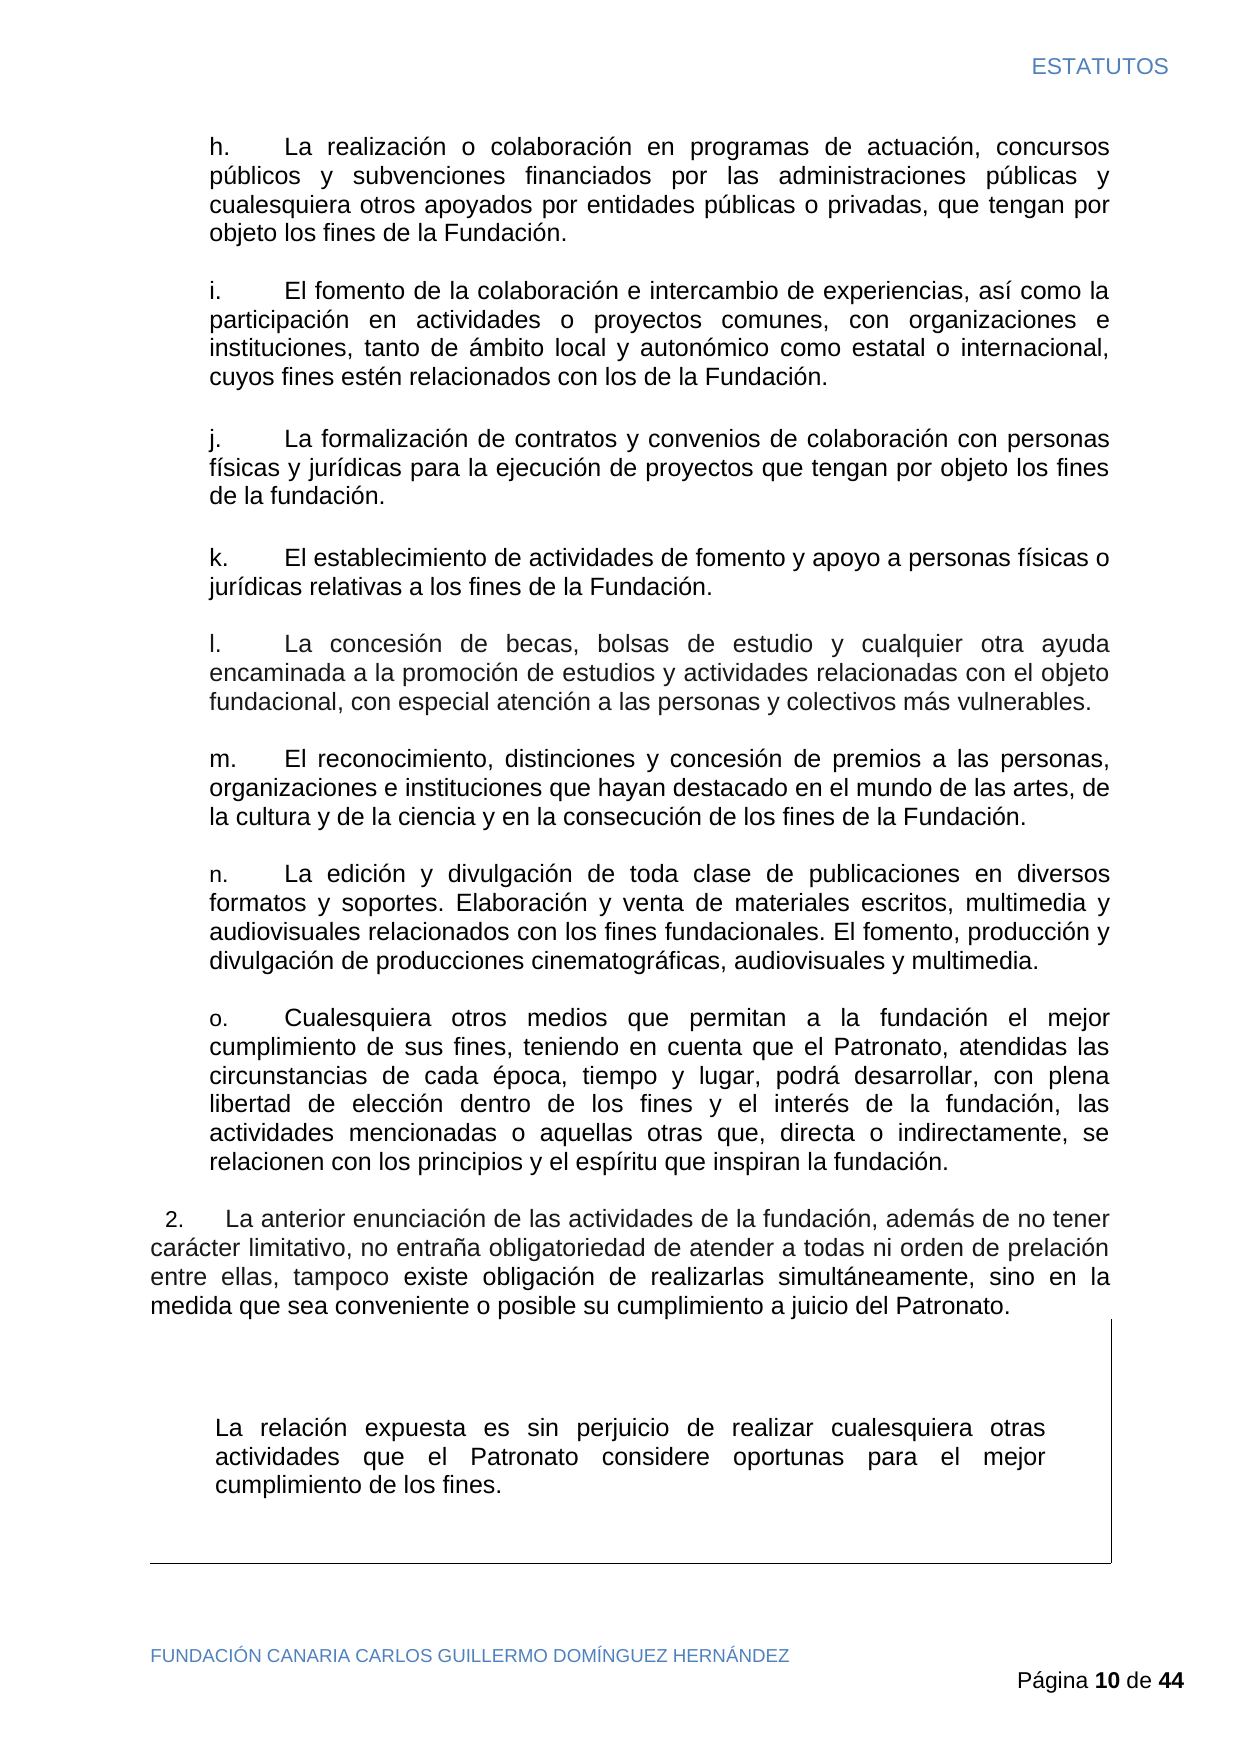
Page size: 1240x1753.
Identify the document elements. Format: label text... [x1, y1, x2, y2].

list El fomento de la colaboración e intercambio de experiencias, así como la participación en actividades o proyectos comunes, con organizaciones e instituciones, tanto de ámbito local y autonómico como estatal o internacional, cuyos fines estén relacionados con los de la Fundación. [209, 276, 1111, 391]
list El reconocimiento, distinciones y concesión de premios a las personas, organizaciones e instituciones que hayan destacado en el mundo de las artes, de la cultura y de la ciencia y en la consecución de los fines de la Fundación. [209, 744, 1111, 831]
list El establecimiento de actividades de fomento y apoyo a personas físicas o jurídicas relativas a los fines de la Fundación. [209, 543, 1111, 601]
list La formalización de contratos y convenios de colaboración con personas físicas y jurídicas para la ejecución de proyectos que tengan por objeto los fines de la fundación. [209, 424, 1111, 510]
list La anterior enunciación de las actividades de la fundación, además de no tener carácter limitativo, no entraña obligatoriedad de atender a todas ni orden de prelación entre ellas, tampoco existe obligación de realizarlas simultáneamente, sino en la medida que sea conveniente o posible su cumplimiento a juicio del Patronato. [150, 1204, 1111, 1319]
text La relación expuesta es sin perjuicio de realizar cualesquiera otras actividades que el Patronato considere oportunas para el mejor cumplimiento de los fines. [150, 1413, 1111, 1563]
list La concesión de becas, bolsas de estudio y cualquier otra ayuda encaminada a la promoción de estudios y actividades relacionadas con el objeto fundacional, con especial atención a las personas y colectivos más vulnerables. [209, 629, 1111, 716]
list Cualesquiera otros medios que permitan a la fundación el mejor cumplimiento de sus fines, teniendo en cuenta que el Patronato, atendidas las circunstancias de cada época, tiempo y lugar, podrá desarrollar, con plena libertad de elección dentro de los fines y el interés de la fundación, las actividades mencionadas o aquellas otras que, directa o indirectamente, se relacionen con los principios y el espíritu que inspiran la fundación. [209, 1003, 1111, 1176]
list La edición y divulgación de toda clase de publicaciones en diversos formatos y soportes. Elaboración y venta de materiales escritos, multimedia y audiovisuales relacionados con los fines fundacionales. El fomento, producción y divulgación de producciones cinematográficas, audiovisuales y multimedia. [209, 859, 1111, 974]
list La realización o colaboración en programas de actuación, concursos públicos y subvenciones financiados por las administraciones públicas y cualesquiera otros apoyados por entidades públicas o privadas, que tengan por objeto los fines de la Fundación. [209, 132, 1111, 247]
